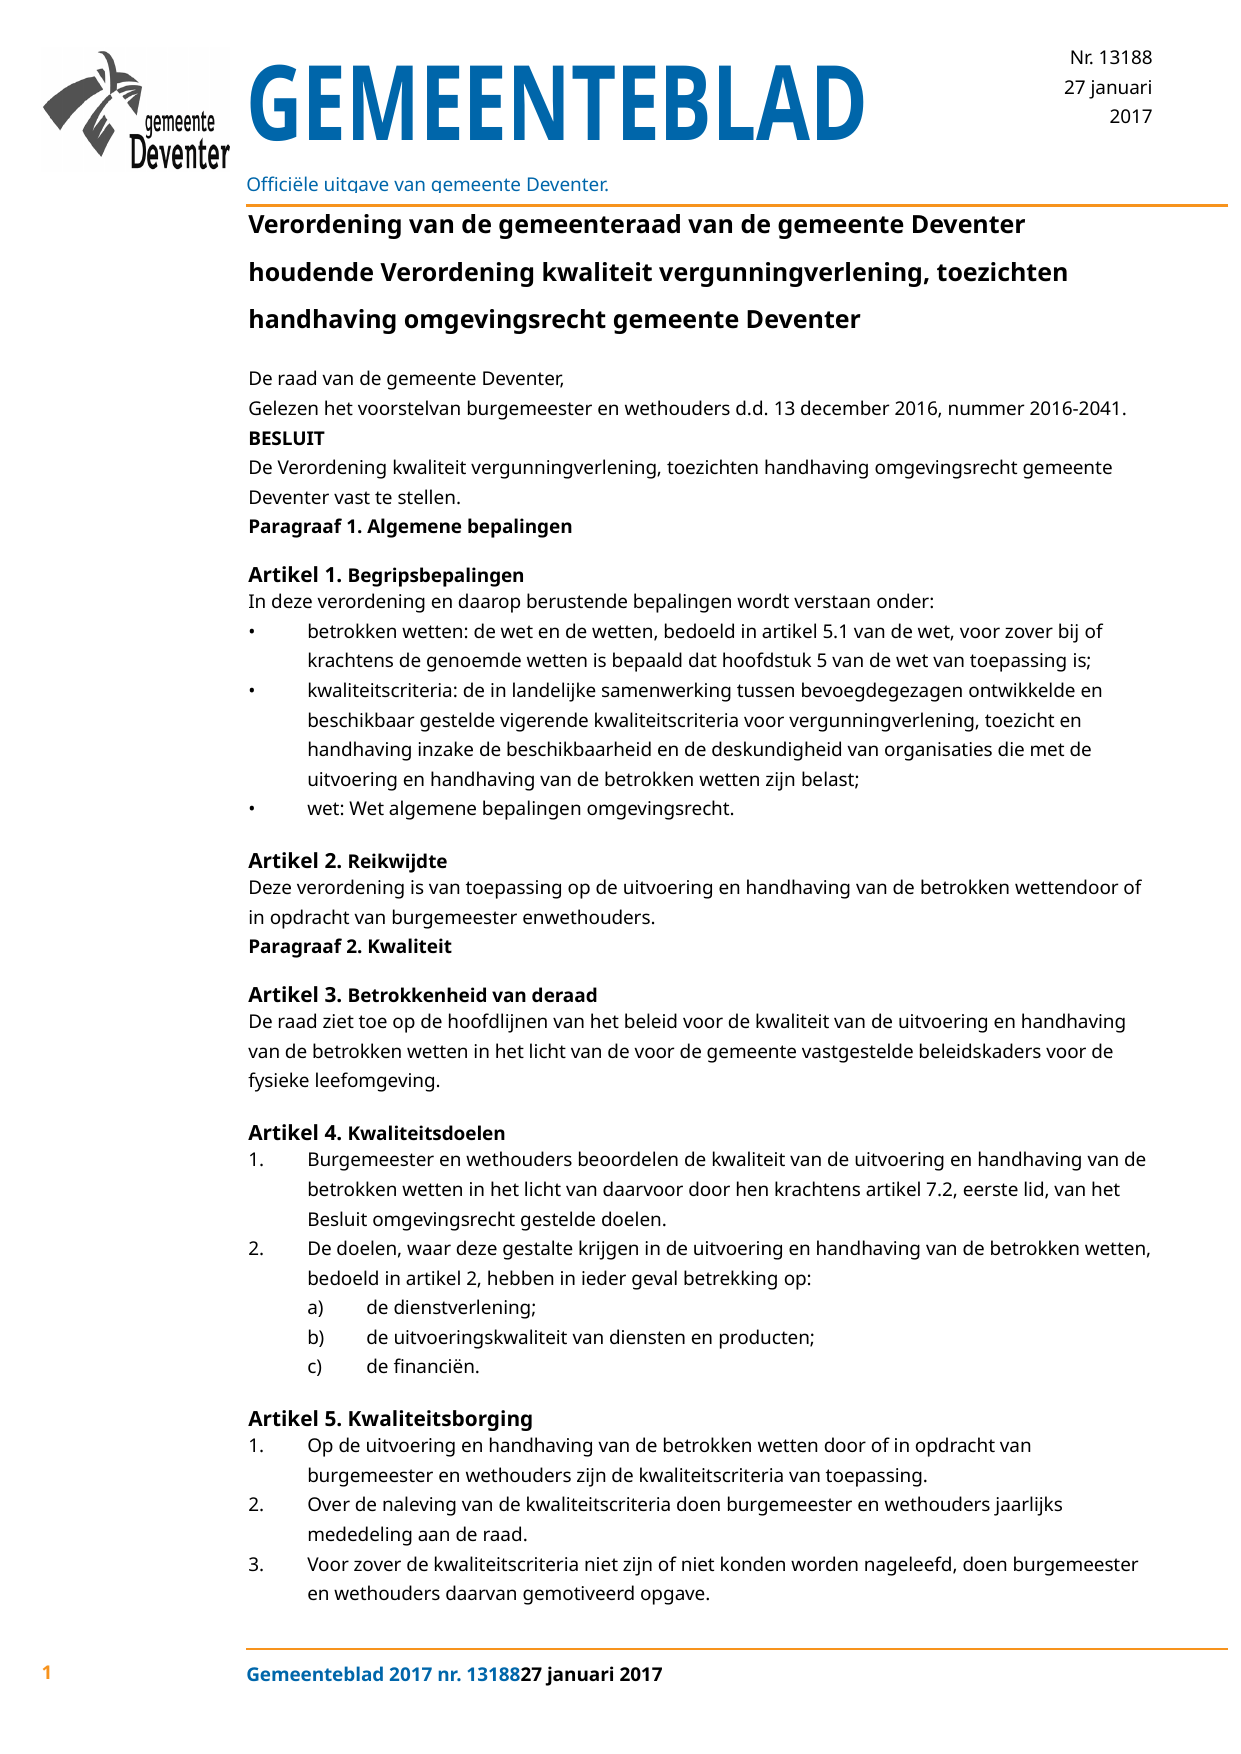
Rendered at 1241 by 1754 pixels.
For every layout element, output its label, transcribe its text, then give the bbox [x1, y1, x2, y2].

text Verordening van de gemeenteraad van de gemeente Deventer houdende Verordening kwaliteit vergunningverlening, toezichten handhaving omgevingsrecht gemeente Deventer [248, 207, 1152, 336]
text In deze verordening en daarop berustende bepalingen wordt verstaan onder: [248, 588, 1152, 614]
text Paragraaf 1. Algemene bepalingen [248, 513, 1152, 539]
list Op de uitvoering en handhaving van de betrokken wetten door of in opdracht van burgemeester en wethouders zijn de kwaliteitscriteria van toepassing. [248, 1432, 1152, 1488]
list betrokken wetten: de wet en de wetten, bedoeld in artikel 5.1 van de wet, voor zover bij of krachtens de genoemde wetten is bepaald dat hoofdstuk 5 van de wet van toepassing is; [248, 618, 1152, 673]
text BESLUIT [248, 425, 1152, 450]
list Voor zover de kwaliteitscriteria niet zijn of niet konden worden nageleefd, doen burgemeester en wethouders daarvan gemotiveerd opgave. [248, 1551, 1152, 1606]
text Artikel 1. Begripsbepalingen [248, 560, 1152, 588]
text Artikel 2. Reikwijdte [248, 846, 1152, 874]
text Artikel 4. Kwaliteitsdoelen [248, 1118, 1152, 1147]
text De Verordening kwaliteit vergunningverlening, toezichten handhaving omgevingsrecht gemeente Deventer vast te stellen. [248, 454, 1152, 509]
list de uitvoeringskwaliteit van diensten en producten; [307, 1324, 1152, 1350]
list De doelen, waar deze gestalte krijgen in de uitvoering en handhaving van de betrokken wetten, bedoeld in artikel 2, hebben in ieder geval betrekking op: [248, 1235, 1152, 1291]
list wet: Wet algemene bepalingen omgevingsrecht. [248, 796, 1152, 821]
text De raad van de gemeente Deventer, [248, 366, 1152, 391]
list de dienstverlening; [307, 1294, 1152, 1320]
text Paragraaf 2. Kwaliteit [248, 933, 1152, 959]
text Artikel 3. Betrokkenheid van deraad [248, 980, 1152, 1008]
list kwaliteitscriteria: de in landelijke samenwerking tussen bevoegdegezagen ontwikkelde en beschikbaar gestelde vigerende kwaliteitscriteria voor vergunningverlening, toezicht en handhaving inzake de beschikbaarheid en de deskundigheid van organisaties die met de uitvoering en handhaving van de betrokken wetten zijn belast; [248, 677, 1152, 792]
list Over de naleving van de kwaliteitscriteria doen burgemeester en wethouders jaarlijks mededeling aan de raad. [248, 1492, 1152, 1547]
text Artikel 5. Kwaliteitsborging [248, 1404, 1152, 1432]
picture [41, 47, 231, 172]
list de financiën. [307, 1354, 1152, 1379]
text De raad ziet toe op de hoofdlijnen van het beleid voor de kwaliteit van de uitvoering en handhaving van de betrokken wetten in het licht van de voor de gemeente vastgestelde beleidskaders voor de fysieke leefomgeving. [248, 1008, 1152, 1093]
list Burgemeester en wethouders beoordelen de kwaliteit van de uitvoering en handhaving van de betrokken wetten in het licht van daarvoor door hen krachtens artikel 7.2, eerste lid, van het Besluit omgevingsrecht gestelde doelen. [248, 1147, 1152, 1231]
text Deze verordening is van toepassing op de uitvoering en handhaving van de betrokken wettendoor of in opdracht van burgemeester enwethouders. [248, 874, 1152, 930]
text Gelezen het voorstelvan burgemeester en wethouders d.d. 13 december 2016, nummer 2016-2041. [248, 395, 1152, 421]
